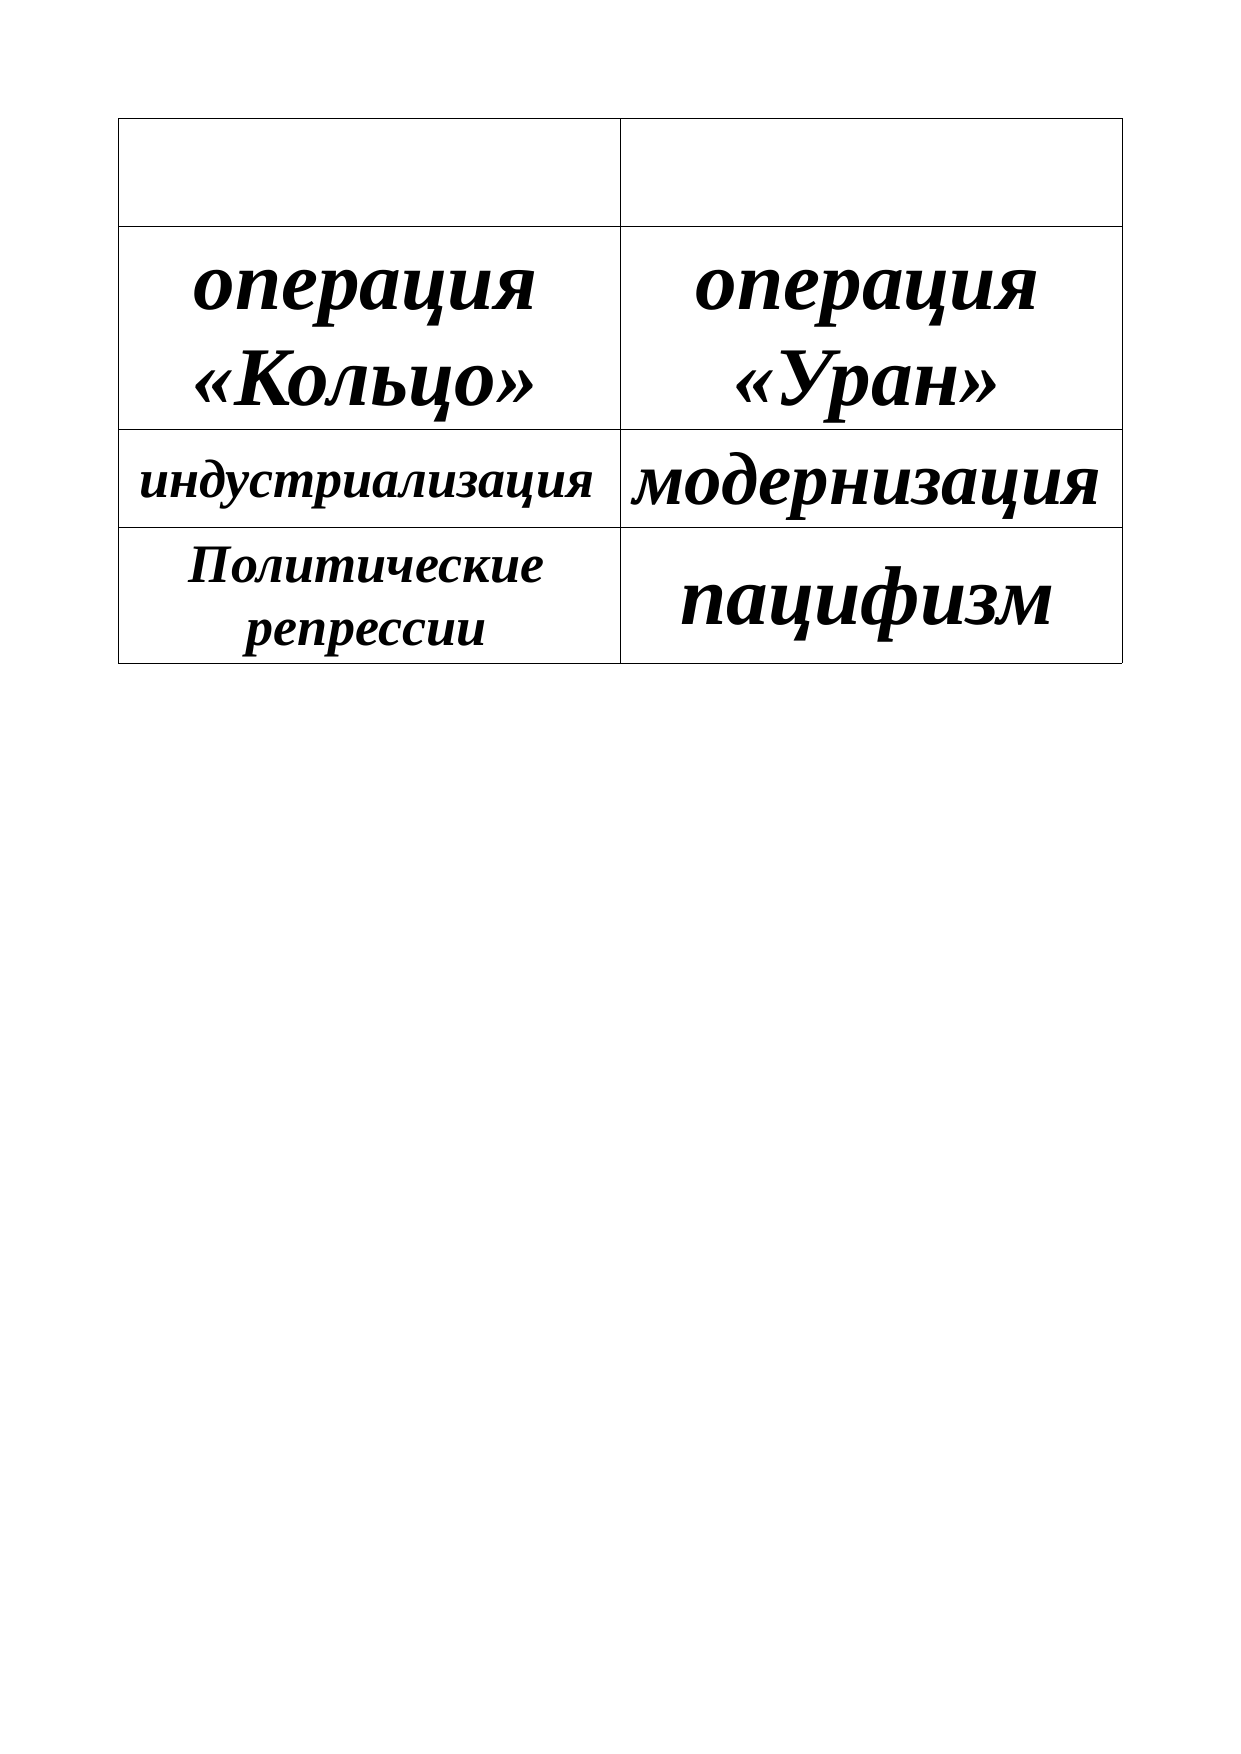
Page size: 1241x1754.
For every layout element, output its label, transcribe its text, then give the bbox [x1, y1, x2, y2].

table_cell операция «Кольцо» [119, 227, 620, 429]
table_cell модернизация [621, 430, 1122, 527]
table_cell операция «Уран» [621, 227, 1122, 429]
table_cell Политические репрессии [119, 528, 620, 663]
table_cell [621, 119, 1122, 226]
table_cell индустриализация [119, 430, 620, 527]
table_cell [119, 119, 620, 226]
table_cell пацифизм [621, 528, 1122, 663]
